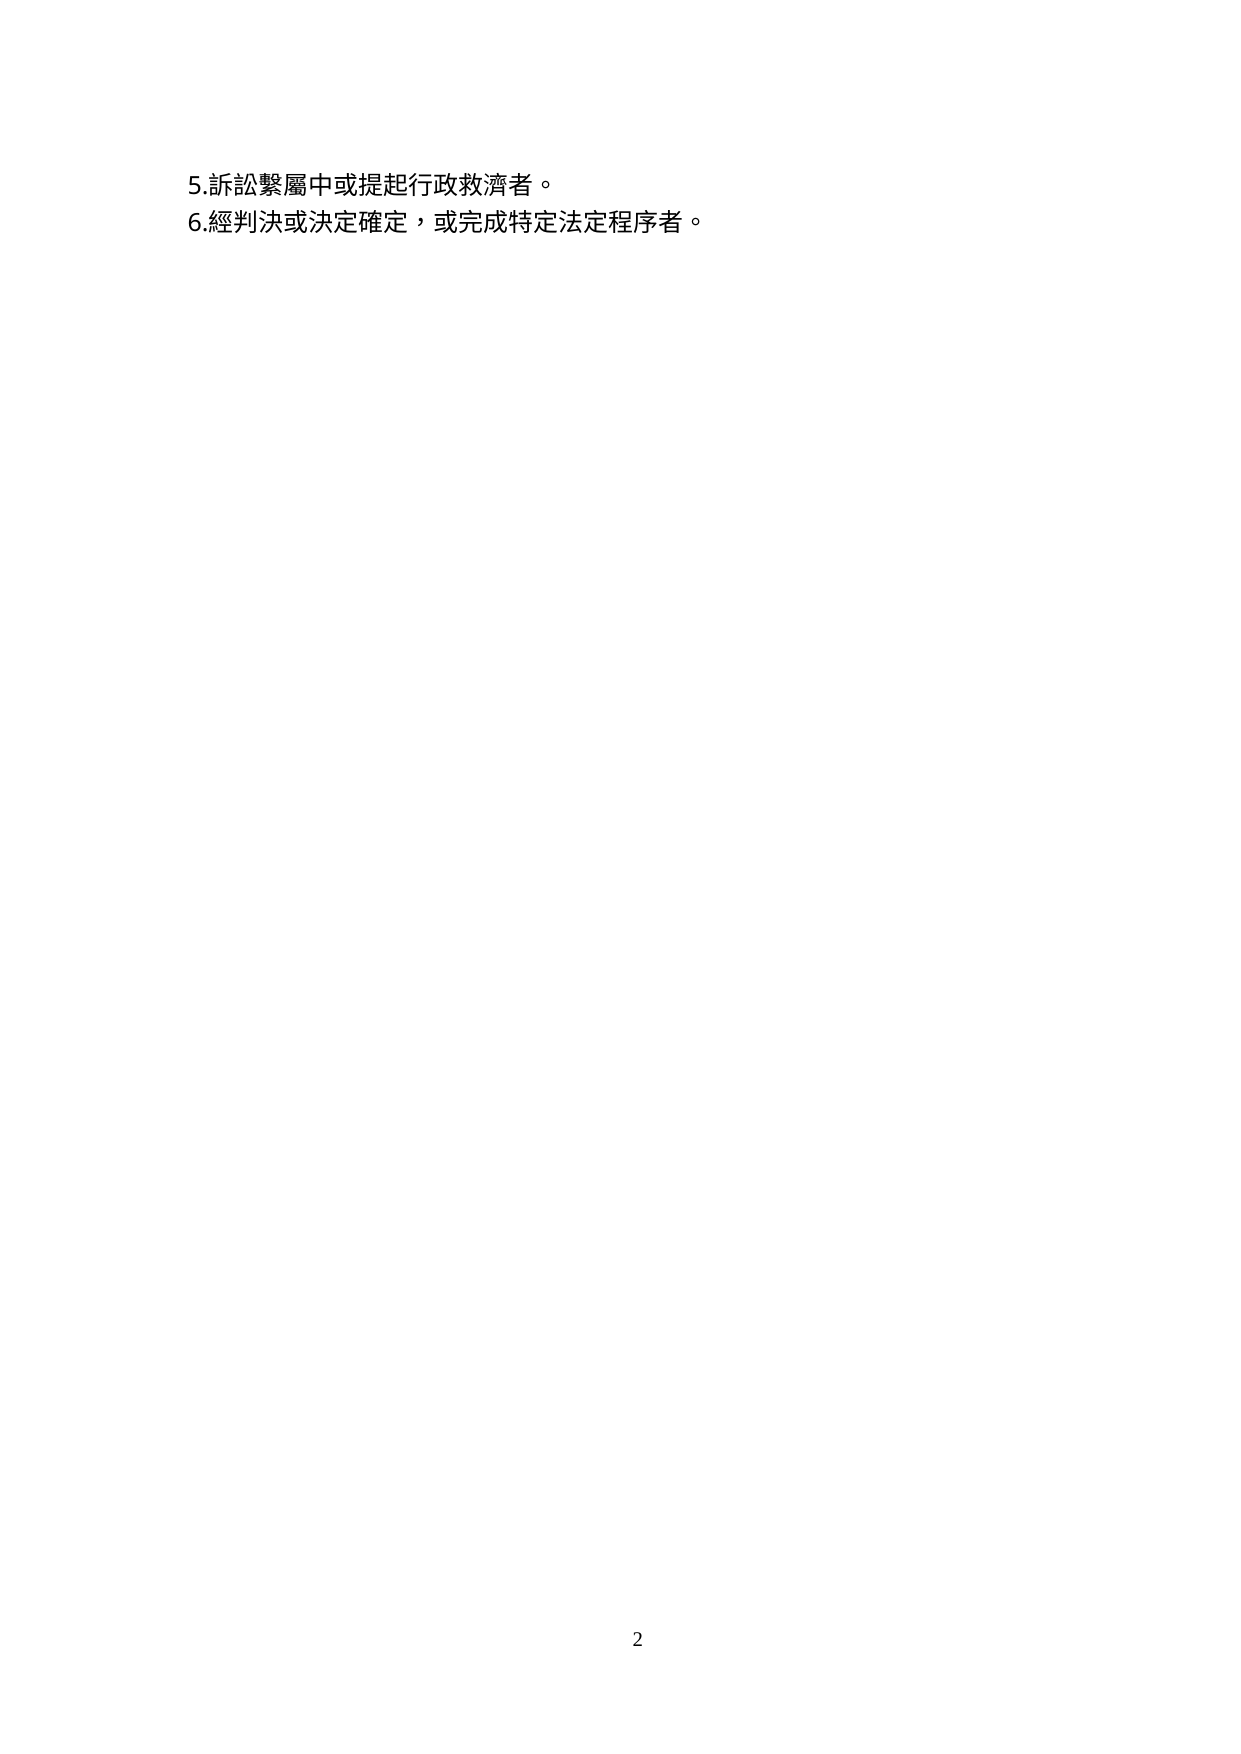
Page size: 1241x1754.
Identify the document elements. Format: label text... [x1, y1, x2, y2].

text 6.經判決或決定確定，或完成特定法定程序者。 [187, 202, 1088, 239]
text 5.訴訟繫屬中或提起行政救濟者。 [187, 164, 1088, 202]
